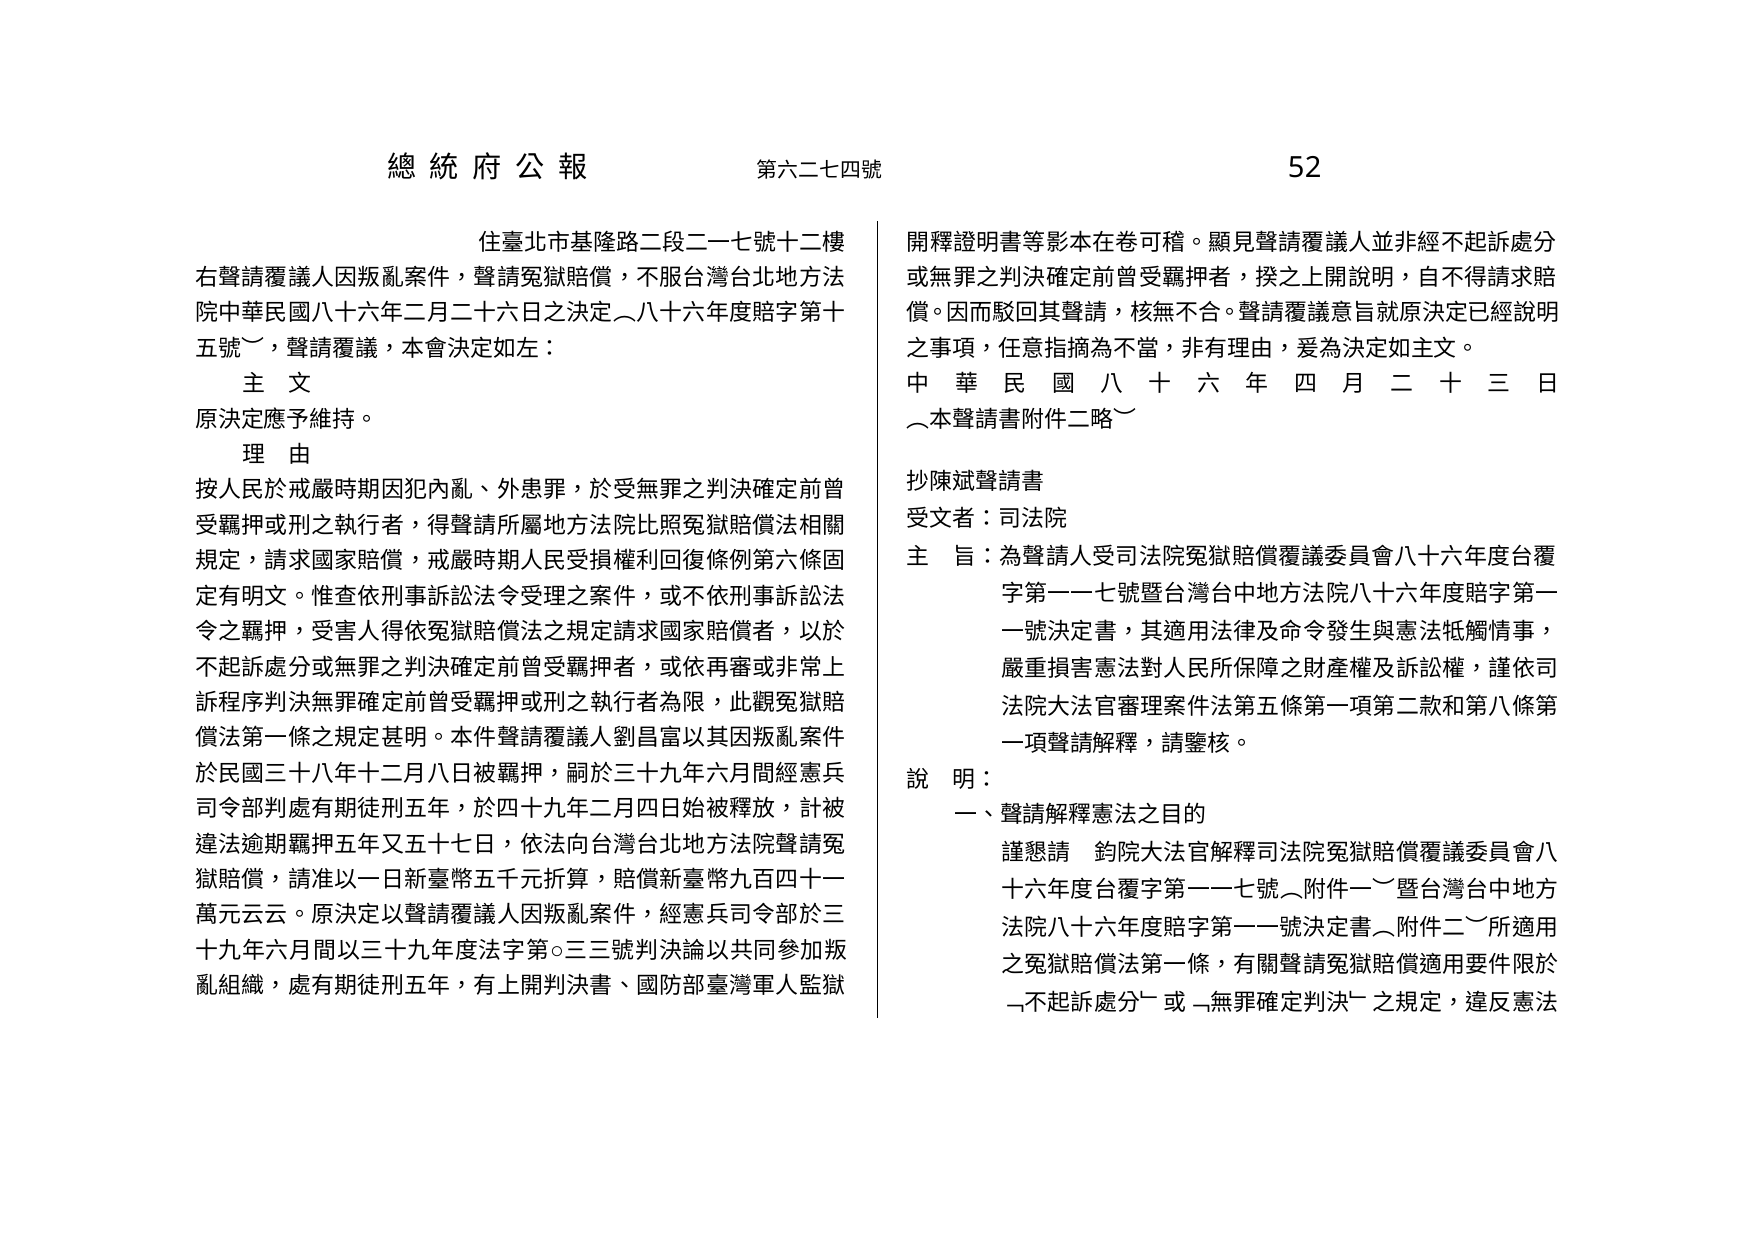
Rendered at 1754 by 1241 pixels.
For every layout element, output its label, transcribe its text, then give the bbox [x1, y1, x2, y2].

text 按人民於戒嚴時期因犯內亂、外患罪，於受無罪之判決確定前曾受羈押或刑之執行者，得聲請所屬地方法院比照冤獄賠償法相關規定，請求國家賠償，戒嚴時期人民受損權利回復條例第六條固定有明文。惟查依刑事訴訟法令受理之案件，或不依刑事訴訟法令之羈押，受害人得依冤獄賠償法之規定請求國家賠償者，以於不起訴處分或無罪之判決確定前曾受羈押者，或依再審或非常上訴程序判決無罪確定前曾受羈押或刑之執行者為限，此觀冤獄賠償法第一條之規定甚明。本件聲請覆議人劉昌富以其因叛亂案件，於民國三十八年十二月八日被羈押，嗣於三十九年六月間經憲兵司令部判處有期徒刑五年，於四十九年二月四日始被釋放，計被違法逾期羈押五年又五十七日，依法向台灣台北地方法院聲請冤獄賠償，請准以一日新臺幣五千元折算，賠償新臺幣九百四十一萬元云云。原決定以聲請覆議人因叛亂案件，經憲兵司令部於三十九年六月間以三十九年度法字第○三三號判決論以共同參加叛亂組織，處有期徒刑五年，有上開判決書、國防部臺灣軍人監獄開釋證明書等影本在卷可稽。顯見聲請覆議人並非經不起訴處分或無罪之判決確定前曾受羈押者，揆之上開說明，自不得請求賠償。因而駁回其聲請，核無不合。聲請覆議意旨就原決定已經說明之事項，任意指摘為不當，非有理由，爰為決定如主文。 [907, 222, 1559, 363]
text 抄陳斌聲請書 [907, 459, 1559, 497]
text 中華民國八十六年四月二十三日 [907, 363, 1559, 399]
text 一、聲請解釋憲法之目的 [954, 794, 1559, 830]
text 主 旨：為聲請人受司法院冤獄賠償覆議委員會八十六年度台覆字第一一七號暨台灣台中地方法院八十六年度賠字第一一號決定書，其適用法律及命令發生與憲法牴觸情事，嚴重損害憲法對人民所保障之財產權及訴訟權，謹依司法院大法官審理案件法第五條第一項第二款和第八條第一項聲請解釋，請鑒核。 [907, 534, 1559, 759]
text 右聲請覆議人因叛亂案件，聲請冤獄賠償，不服台灣台北地方法院中華民國八十六年二月二十六日之決定︵八十六年度賠字第十五號︶，聲請覆議，本會決定如左： [195, 257, 847, 363]
text 受文者：司法院 [907, 497, 1559, 534]
text 主 文 [242, 363, 847, 399]
text ︵本聲請書附件二略︶ [907, 399, 1559, 434]
text 說 明： [907, 759, 1559, 794]
text 原決定應予維持。 [195, 399, 847, 434]
text 按人民於戒嚴時期因犯內亂、外患罪，於受無罪之判決確定前曾受羈押或刑之執行者，得聲請所屬地方法院比照冤獄賠償法相關規定，請求國家賠償，戒嚴時期人民受損權利回復條例第六條固定有明文。惟查依刑事訴訟法令受理之案件，或不依刑事訴訟法令之羈押，受害人得依冤獄賠償法之規定請求國家賠償者，以於不起訴處分或無罪之判決確定前曾受羈押者，或依再審或非常上訴程序判決無罪確定前曾受羈押或刑之執行者為限，此觀冤獄賠償法第一條之規定甚明。本件聲請覆議人劉昌富以其因叛亂案件，於民國三十八年十二月八日被羈押，嗣於三十九年六月間經憲兵司令部判處有期徒刑五年，於四十九年二月四日始被釋放，計被違法逾期羈押五年又五十七日，依法向台灣台北地方法院聲請冤獄賠償，請准以一日新臺幣五千元折算，賠償新臺幣九百四十一萬元云云。原決定以聲請覆議人因叛亂案件，經憲兵司令部於三十九年六月間以三十九年度法字第○三三號判決論以共同參加叛亂組織，處有期徒刑五年，有上開判決書、國防部臺灣軍人監獄開釋證明書等影本在卷可稽。顯見聲請覆議人並非經不起訴處分或無罪之判決確定前曾受羈押者，揆之上開說明，自不得請求賠償。因而駁回其聲請，核無不合。聲請覆議意旨就原決定已經說明之事項，任意指摘為不當，非有理由，爰為決定如主文。 [195, 469, 847, 1001]
text 理 由 [242, 434, 847, 469]
text 住臺北市基隆路二段二一七號十二樓 [478, 222, 847, 257]
text 謹懇請 鈞院大法官解釋司法院冤獄賠償覆議委員會八十六年度台覆字第一一七號︵附件一︶暨台灣台中地方法院八十六年度賠字第一一號決定書︵附件二︶所適用之冤獄賠償法第一條，有關聲請冤獄賠償適用要件限於﹁不起訴處分﹂或﹁無罪確定判決﹂之規定，違反憲法 [1001, 830, 1559, 1017]
